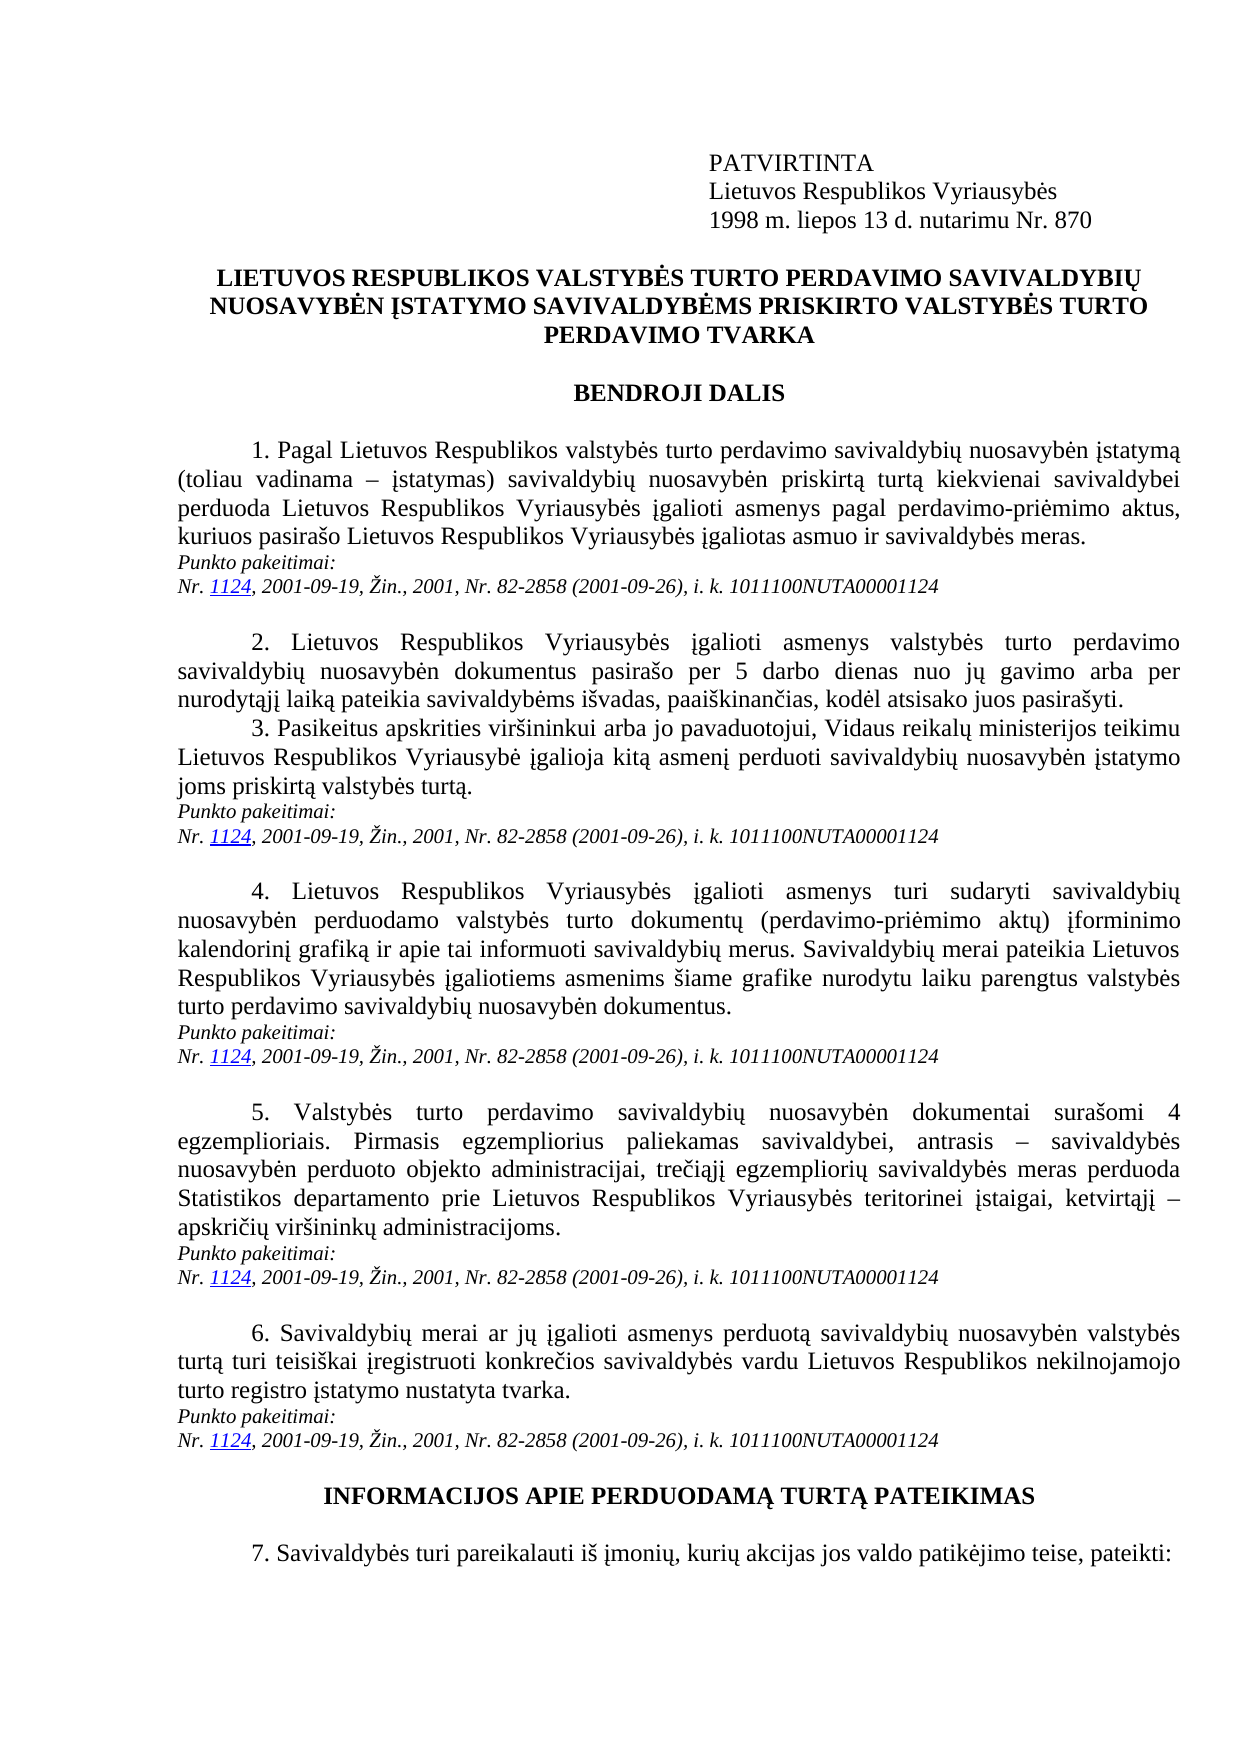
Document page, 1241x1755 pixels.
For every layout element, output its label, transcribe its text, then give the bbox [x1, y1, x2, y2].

text 1. Pagal Lietuvos Respublikos valstybės turto perdavimo savivaldybių nuosavybėn įstatymą (toliau vadinama – įstatymas) savivaldybių nuosavybėn priskirtą turtą kiekvienai savivaldybei perduoda Lietuvos Respublikos Vyriausybės įgalioti asmenys pagal perdavimo-priėmimo aktus, kuriuos pasirašo Lietuvos Respublikos Vyriausybės įgaliotas asmuo ir savivaldybės meras. [177, 435, 1181, 550]
text 3. Pasikeitus apskrities viršininkui arba jo pavaduotojui, Vidaus reikalų ministerijos teikimu Lietuvos Respublikos Vyriausybė įgalioja kitą asmenį perduoti savivaldybių nuosavybėn įstatymo joms priskirtą valstybės turtą. [177, 713, 1181, 799]
text Punkto pakeitimai: [177, 799, 1181, 823]
text 1998 m. liepos 13 d. nutarimu Nr. 870 [177, 205, 1181, 234]
text Punkto pakeitimai: [177, 1404, 1181, 1428]
text Nr. 1124, 2001-09-19, Žin., 2001, Nr. 82-2858 (2001-09-26), i. k. 1011100NUTA00001124 [177, 1428, 1181, 1452]
text LIETUVOS RESPUBLIKOS VALSTYBĖS TURTO PERDAVIMO SAVIVALDYBIŲ NUOSAVYBĖN ĮSTATYMO SAVIVALDYBĖMS PRISKIRTO VALSTYBĖS TURTO PERDAVIMO TVARKA [177, 263, 1181, 349]
text BENDROJI DALIS [177, 378, 1181, 406]
text Nr. 1124, 2001-09-19, Žin., 2001, Nr. 82-2858 (2001-09-26), i. k. 1011100NUTA00001124 [177, 1044, 1181, 1068]
text 6. Savivaldybių merai ar jų įgalioti asmenys perduotą savivaldybių nuosavybėn valstybės turtą turi teisiškai įregistruoti konkrečios savivaldybės vardu Lietuvos Respublikos nekilnojamojo turto registro įstatymo nustatyta tvarka. [177, 1318, 1181, 1404]
text 4. Lietuvos Respublikos Vyriausybės įgalioti asmenys turi sudaryti savivaldybių nuosavybėn perduodamo valstybės turto dokumentų (perdavimo-priėmimo aktų) įforminimo kalendorinį grafiką ir apie tai informuoti savivaldybių merus. Savivaldybių merai pateikia Lietuvos Respublikos Vyriausybės įgaliotiems asmenims šiame grafike nurodytu laiku parengtus valstybės turto perdavimo savivaldybių nuosavybėn dokumentus. [177, 876, 1181, 1020]
text 2. Lietuvos Respublikos Vyriausybės įgalioti asmenys valstybės turto perdavimo savivaldybių nuosavybėn dokumentus pasirašo per 5 darbo dienas nuo jų gavimo arba per nurodytąjį laiką pateikia savivaldybėms išvadas, paaiškinančias, kodėl atsisako juos pasirašyti. [177, 627, 1181, 713]
text Punkto pakeitimai: [177, 1020, 1181, 1044]
text Nr. 1124, 2001-09-19, Žin., 2001, Nr. 82-2858 (2001-09-26), i. k. 1011100NUTA00001124 [177, 1265, 1181, 1289]
text 5. Valstybės turto perdavimo savivaldybių nuosavybėn dokumentai surašomi 4 egzemplioriais. Pirmasis egzempliorius paliekamas savivaldybei, antrasis – savivaldybės nuosavybėn perduoto objekto administracijai, trečiąjį egzempliorių savivaldybės meras perduoda Statistikos departamento prie Lietuvos Respublikos Vyriausybės teritorinei įstaigai, ketvirtąjį – apskričių viršininkų administracijoms. [177, 1097, 1181, 1241]
text Nr. 1124, 2001-09-19, Žin., 2001, Nr. 82-2858 (2001-09-26), i. k. 1011100NUTA00001124 [177, 574, 1181, 598]
text Punkto pakeitimai: [177, 550, 1181, 574]
text INFORMACIJOS APIE PERDUODAMĄ TURTĄ PATEIKIMAS [177, 1481, 1181, 1509]
text PATVIRTINTA [177, 148, 1181, 176]
text Lietuvos Respublikos Vyriausybės [177, 176, 1181, 205]
text Nr. 1124, 2001-09-19, Žin., 2001, Nr. 82-2858 (2001-09-26), i. k. 1011100NUTA00001124 [177, 823, 1181, 848]
text 7. Savivaldybės turi pareikalauti iš įmonių, kurių akcijas jos valdo patikėjimo teise, pateikti: [177, 1538, 1181, 1567]
text Punkto pakeitimai: [177, 1241, 1181, 1265]
